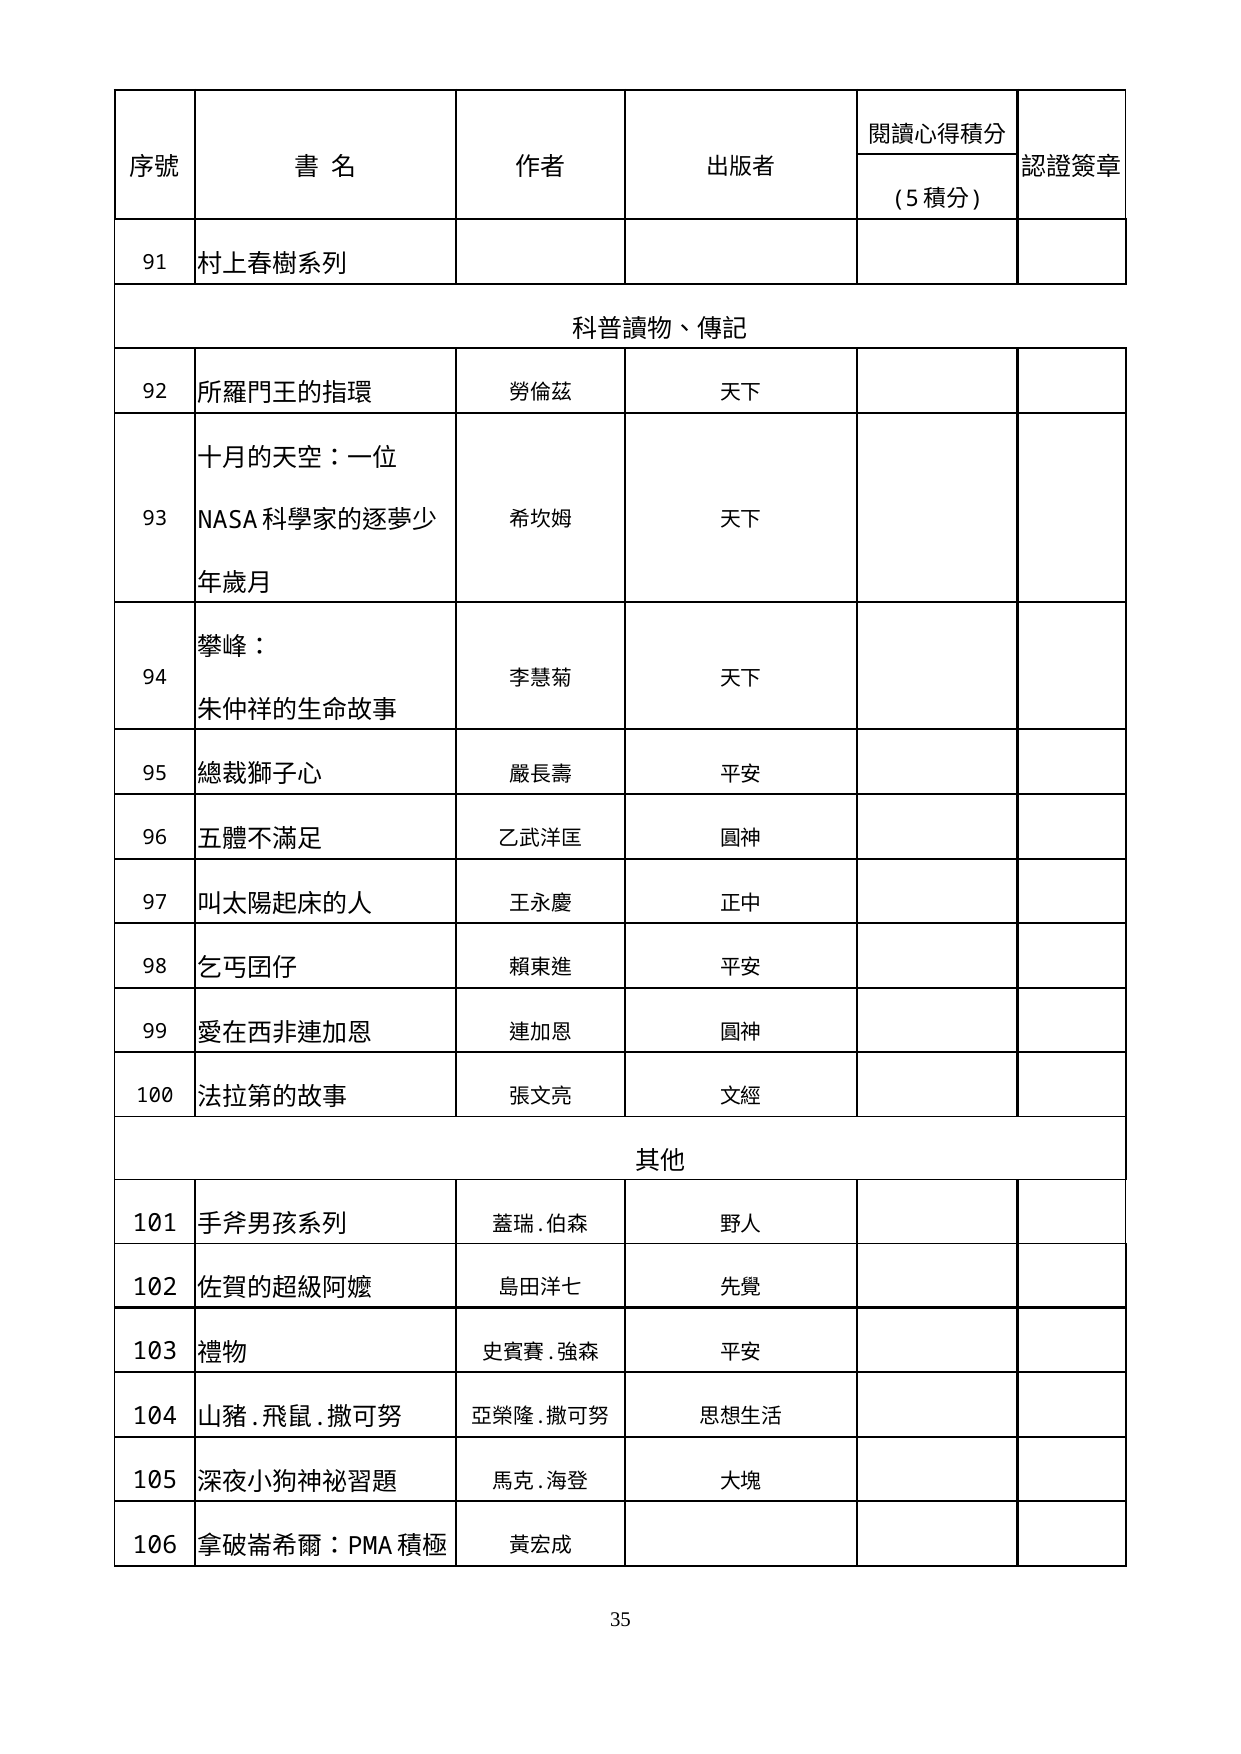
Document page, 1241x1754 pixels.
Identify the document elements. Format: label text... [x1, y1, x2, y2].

table_cell [1019, 1244, 1125, 1306]
table_cell 平安 [626, 1309, 856, 1371]
table_cell 所羅門王的指環 [196, 349, 455, 412]
table_cell [457, 220, 624, 282]
table_header 閱讀心得積分 [858, 91, 1016, 153]
table_cell 105 [115, 1438, 194, 1500]
table_cell [626, 220, 856, 282]
table_cell [858, 1502, 1016, 1565]
table_cell 文經 [626, 1053, 856, 1116]
table_cell [858, 860, 1016, 922]
table_cell [1019, 349, 1125, 412]
table_cell 佐賀的超級阿嬤 [196, 1244, 455, 1306]
table_cell (5積分) [858, 155, 1016, 218]
table_cell 98 [115, 924, 194, 987]
table_cell [1019, 860, 1125, 922]
table_cell [1019, 414, 1125, 601]
table_cell 嚴長壽 [457, 730, 624, 793]
table_cell [1019, 220, 1125, 282]
table_cell [1019, 989, 1125, 1051]
table_cell 十月的天空：一位NASA科學家的逐夢少年歲月 [196, 414, 455, 601]
table_cell [1019, 603, 1125, 728]
table_cell 95 [115, 730, 194, 793]
table_cell 島田洋七 [457, 1244, 624, 1306]
table_cell 92 [115, 349, 194, 412]
table_cell [858, 989, 1016, 1051]
table_cell [1019, 730, 1125, 793]
table_cell [1019, 1438, 1125, 1500]
table_cell 愛在西非連加恩 [196, 989, 455, 1051]
table_cell 100 [115, 1053, 194, 1116]
table_header 書 名 [196, 91, 455, 218]
table_cell 101 [115, 1180, 194, 1243]
table_cell [115, 285, 194, 347]
table_cell 思想生活 [626, 1373, 856, 1436]
table_cell 山豬.飛鼠.撒可努 [196, 1373, 455, 1436]
table_cell 叫太陽起床的人 [196, 860, 455, 922]
table_cell [1019, 1373, 1125, 1436]
table_cell [626, 1502, 856, 1565]
table_cell [858, 1373, 1016, 1436]
table_cell 張文亮 [457, 1053, 624, 1116]
table_cell 連加恩 [457, 989, 624, 1051]
table_cell 科普讀物、傳記 [195, 285, 1126, 347]
table_cell [858, 1438, 1016, 1500]
table_cell 平安 [626, 924, 856, 987]
table_cell 王永慶 [457, 860, 624, 922]
table_cell [858, 603, 1016, 728]
table_cell [115, 1117, 194, 1179]
table_cell [858, 220, 1016, 282]
table_cell [858, 1053, 1016, 1116]
table_header 作者 [457, 91, 624, 218]
table_cell 天下 [626, 603, 856, 728]
table_cell 99 [115, 989, 194, 1051]
table_cell 村上春樹系列 [196, 220, 455, 282]
table_cell [858, 1244, 1016, 1306]
table_cell [858, 730, 1016, 793]
table_cell 96 [115, 795, 194, 857]
table_cell 史賓賽.強森 [457, 1309, 624, 1371]
table_header 認證簽章 [1019, 91, 1125, 218]
table_cell [858, 414, 1016, 601]
table_cell 先覺 [626, 1244, 856, 1306]
table_header 出版者 [626, 91, 856, 218]
table_cell 102 [115, 1244, 194, 1306]
table_cell [858, 349, 1016, 412]
table_cell 97 [115, 860, 194, 922]
table_cell 黃宏成 [457, 1502, 624, 1565]
table_cell 拿破崙希爾：PMA積極 [196, 1502, 455, 1565]
table_cell 103 [115, 1309, 194, 1371]
table_cell 大塊 [626, 1438, 856, 1500]
table_cell [858, 1180, 1016, 1243]
table_cell 李慧菊 [457, 603, 624, 728]
table_cell 蓋瑞.伯森 [457, 1180, 624, 1243]
table_cell [1019, 1180, 1125, 1243]
table_cell 正中 [626, 860, 856, 922]
table_cell [1019, 795, 1125, 857]
table_cell [1019, 1502, 1125, 1565]
table_cell 野人 [626, 1180, 856, 1243]
table_cell 天下 [626, 414, 856, 601]
table_cell 天下 [626, 349, 856, 412]
table_cell 馬克.海登 [457, 1438, 624, 1500]
table_cell 賴東進 [457, 924, 624, 987]
table_cell 圓神 [626, 989, 856, 1051]
table_cell [1019, 924, 1125, 987]
table_cell 亞榮隆.撒可努 [457, 1373, 624, 1436]
table_cell 乞丐囝仔 [196, 924, 455, 987]
table_cell 總裁獅子心 [196, 730, 455, 793]
table_cell 104 [115, 1373, 194, 1436]
table_cell 五體不滿足 [196, 795, 455, 857]
table_cell [858, 1309, 1016, 1371]
table_cell 乙武洋匡 [457, 795, 624, 857]
table_cell [1019, 1053, 1125, 1116]
table_cell [858, 924, 1016, 987]
table_cell 93 [115, 414, 194, 601]
table_cell 106 [115, 1502, 194, 1565]
table_cell 攀峰： 朱仲祥的生命故事 [196, 603, 455, 728]
table_cell 平安 [626, 730, 856, 793]
table_cell 94 [115, 603, 194, 728]
table_cell 法拉第的故事 [196, 1053, 455, 1116]
table_header 序號 [116, 91, 194, 218]
table_cell 91 [115, 220, 194, 282]
table_cell 深夜小狗神祕習題 [196, 1438, 455, 1500]
table_cell [858, 795, 1016, 857]
table_cell 手斧男孩系列 [196, 1180, 455, 1243]
table_cell [1019, 1309, 1125, 1371]
table_cell 勞倫茲 [457, 349, 624, 412]
table_cell 禮物 [196, 1309, 455, 1371]
table_cell 其他 [195, 1117, 1125, 1179]
table_cell 圓神 [626, 795, 856, 857]
table_cell 希坎姆 [457, 414, 624, 601]
